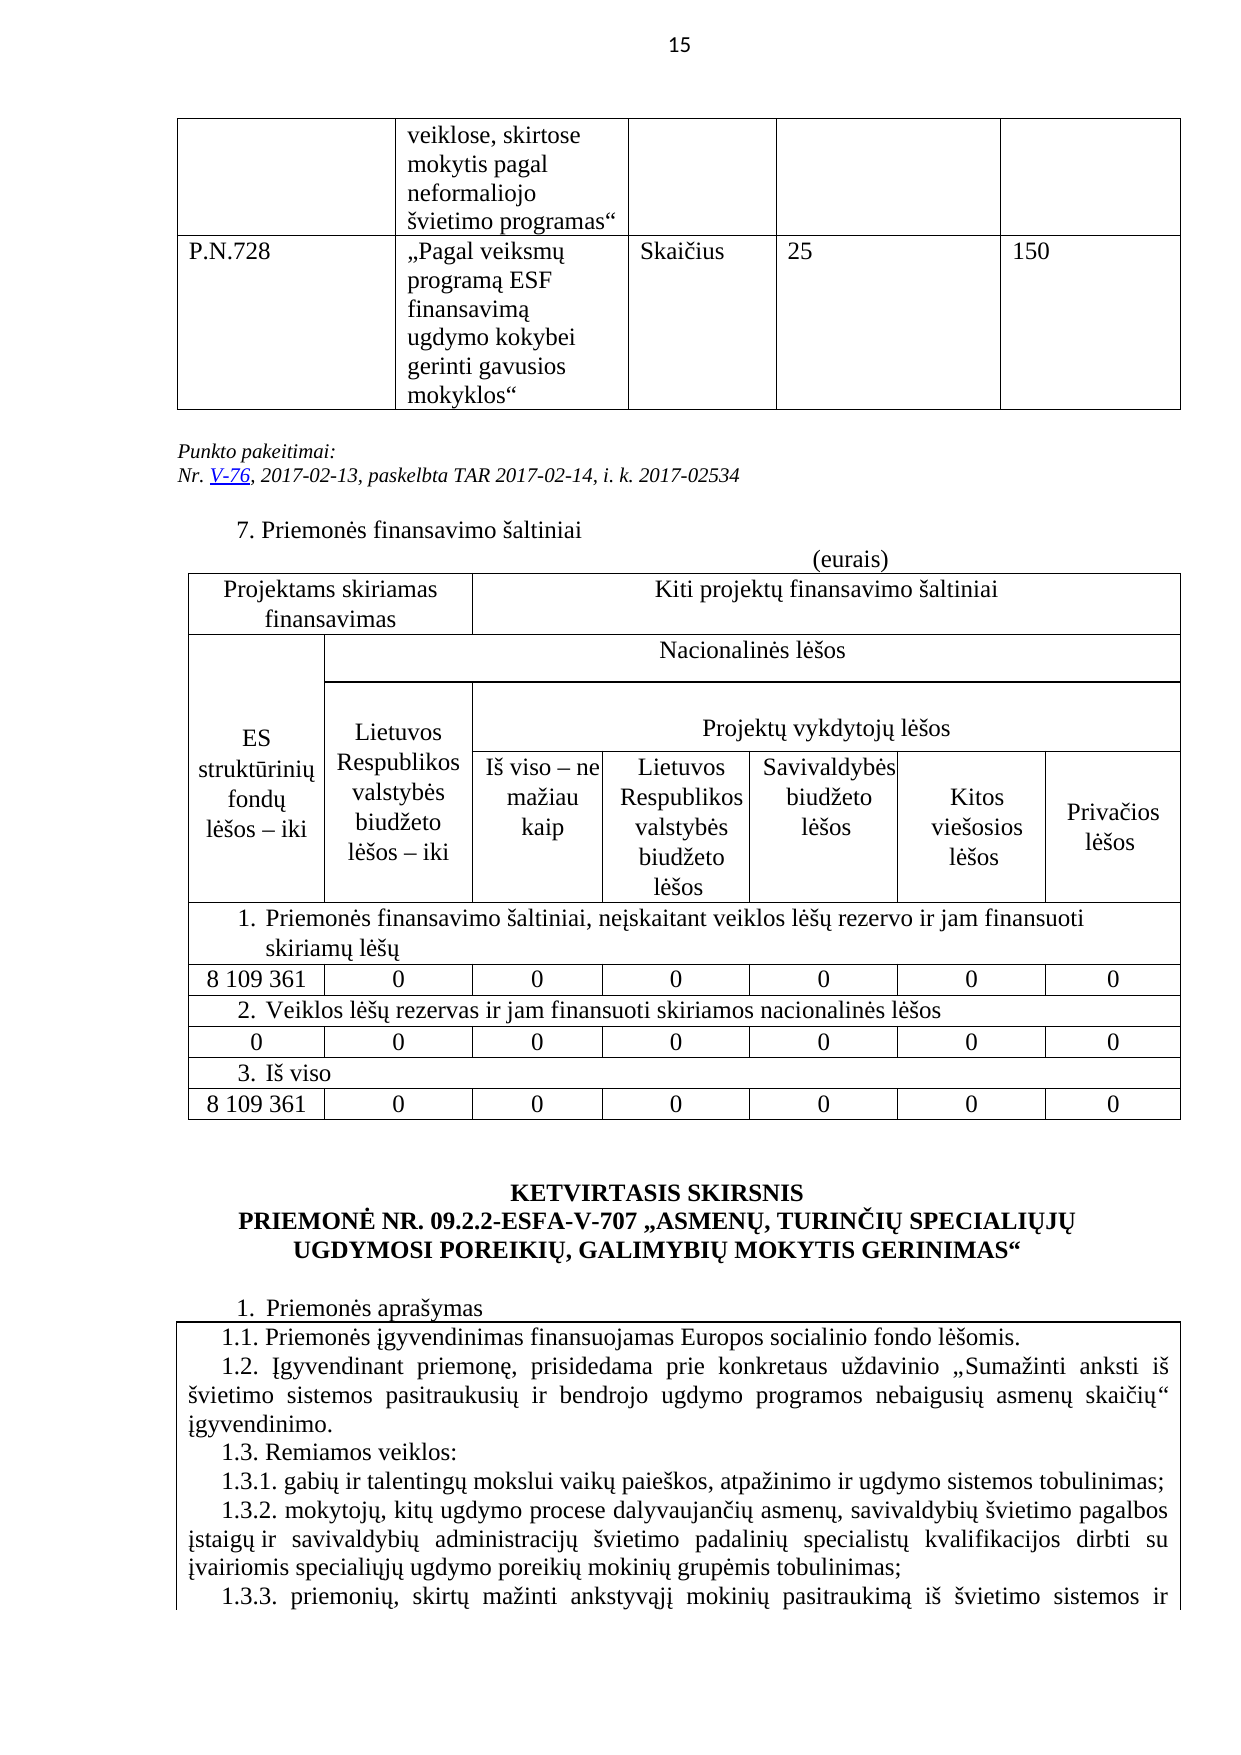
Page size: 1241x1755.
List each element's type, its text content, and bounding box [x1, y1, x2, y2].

table_cell [1001, 119, 1180, 235]
table_cell 8 109 361 [189, 1089, 324, 1119]
text KETVIRTASIS SKIRSNIS [177, 1178, 1137, 1206]
table_cell 0 [898, 1027, 1045, 1057]
table_cell 0 [325, 1089, 472, 1119]
table_cell 0 [1046, 965, 1180, 994]
table_cell 0 [325, 1027, 472, 1057]
table_cell 0 [473, 1027, 602, 1057]
table_cell P.N.728 [178, 236, 395, 409]
text (eurais) [177, 544, 904, 573]
table_header 1.1. Priemonės įgyvendinimas finansuojamas Europos socialinio fondo lėšomis. [177, 1323, 1180, 1351]
table_cell Kitos viešosios lėšos [898, 752, 1045, 902]
table_cell 8 109 361 [189, 965, 324, 994]
table_cell 2. Veiklos lėšų rezervas ir jam finansuoti skiriamos nacionalinės lėšos [189, 996, 1180, 1026]
table_cell 150 [1001, 236, 1180, 409]
table_cell 0 [750, 1027, 897, 1057]
table_cell 0 [898, 965, 1045, 994]
table_cell Nacionalinės lėšos [325, 635, 1180, 681]
table_cell [777, 119, 1000, 235]
table_cell Projektų vykdytojų lėšos [473, 683, 1180, 751]
table_cell 0 [603, 965, 749, 994]
text 1. Priemonės aprašymas [236, 1293, 1181, 1321]
text Nr. V-76, 2017-02-13, paskelbta TAR 2017-02-14, i. k. 2017-02534 [177, 463, 1181, 487]
table_cell 0 [1046, 1089, 1180, 1119]
table_cell 1. Priemonės finansavimo šaltiniai, neįskaitant veiklos lėšų rezervo ir jam finansuoti skiriamų lėšų [189, 903, 1180, 963]
text Punkto pakeitimai: [177, 438, 1181, 463]
table_cell 0 [189, 1027, 324, 1057]
table_cell 3. Iš viso [189, 1058, 1180, 1088]
table_cell Privačios lėšos [1046, 752, 1180, 902]
table_cell 1.2. Įgyvendinant priemonę, prisidedama prie konkretaus uždavinio „Sumažinti anksti iš švietimo sistemos pasitraukusių ir bendrojo ugdymo programos nebaigusių asmenų skaičių“ įgyvendinimo. [177, 1351, 1180, 1437]
table_cell 0 [750, 1089, 897, 1119]
table_cell 0 [750, 965, 897, 994]
table_cell Savivaldybės biudžeto lėšos [750, 752, 897, 902]
table_cell 25 [777, 236, 1000, 409]
text PRIEMONĖ NR. 09.2.2-ESFA-V-707 „ASMENŲ, TURINČIŲ SPECIALIŲJŲ UGDYMOSI POREIKIŲ, GALIMYBIŲ MOKYTIS GERINIMAS“ [177, 1206, 1137, 1264]
table_cell 0 [603, 1089, 749, 1119]
table_cell 0 [473, 965, 602, 994]
table_cell „Pagal veiksmų programą ESF finansavimą ugdymo kokybei gerinti gavusios mokyklos“ [396, 236, 628, 409]
table_cell ES struktūrinių fondų lėšos – iki [189, 635, 324, 902]
table_cell 0 [473, 1089, 602, 1119]
table_cell 0 [1046, 1027, 1180, 1057]
table_cell veiklose, skirtose mokytis pagal neformaliojo švietimo programas“ [396, 119, 628, 235]
table_cell Iš viso – ne mažiau kaip [473, 752, 602, 902]
table_cell Skaičius [629, 236, 776, 409]
table_header Kiti projektų finansavimo šaltiniai [473, 574, 1180, 634]
table_cell 0 [325, 965, 472, 994]
table_cell Lietuvos Respublikos valstybės biudžeto lėšos [603, 752, 749, 902]
table_cell Lietuvos Respublikos valstybės biudžeto lėšos – iki [325, 683, 472, 902]
table_cell [178, 119, 395, 235]
table_cell 0 [603, 1027, 749, 1057]
table_cell 1.3. Remiamos veiklos: 1.3.1. gabių ir talentingų mokslui vaikų paieškos, atpažinimo ir ugdymo sistemos tobulinimas; 1.3.2. mokytojų, kitų ugdymo procese dalyvaujančių asmenų, savivaldybių švietimo pagalbos įstaigų ir savivaldybių administracijų švietimo padalinių specialistų kvalifikacijos dirbti su įvairiomis specialiųjų ugdymo poreikių mokinių grupėmis tobulinimas; 1.3.3. priemonių, skirtų mažinti ankstyvąjį mokinių pasitraukimą iš švietimo sistemos ir [177, 1438, 1180, 1610]
table_cell [629, 119, 776, 235]
text 7. Priemonės finansavimo šaltiniai [177, 515, 1181, 544]
table_header Projektams skiriamas finansavimas [189, 574, 472, 634]
table_cell 0 [898, 1089, 1045, 1119]
